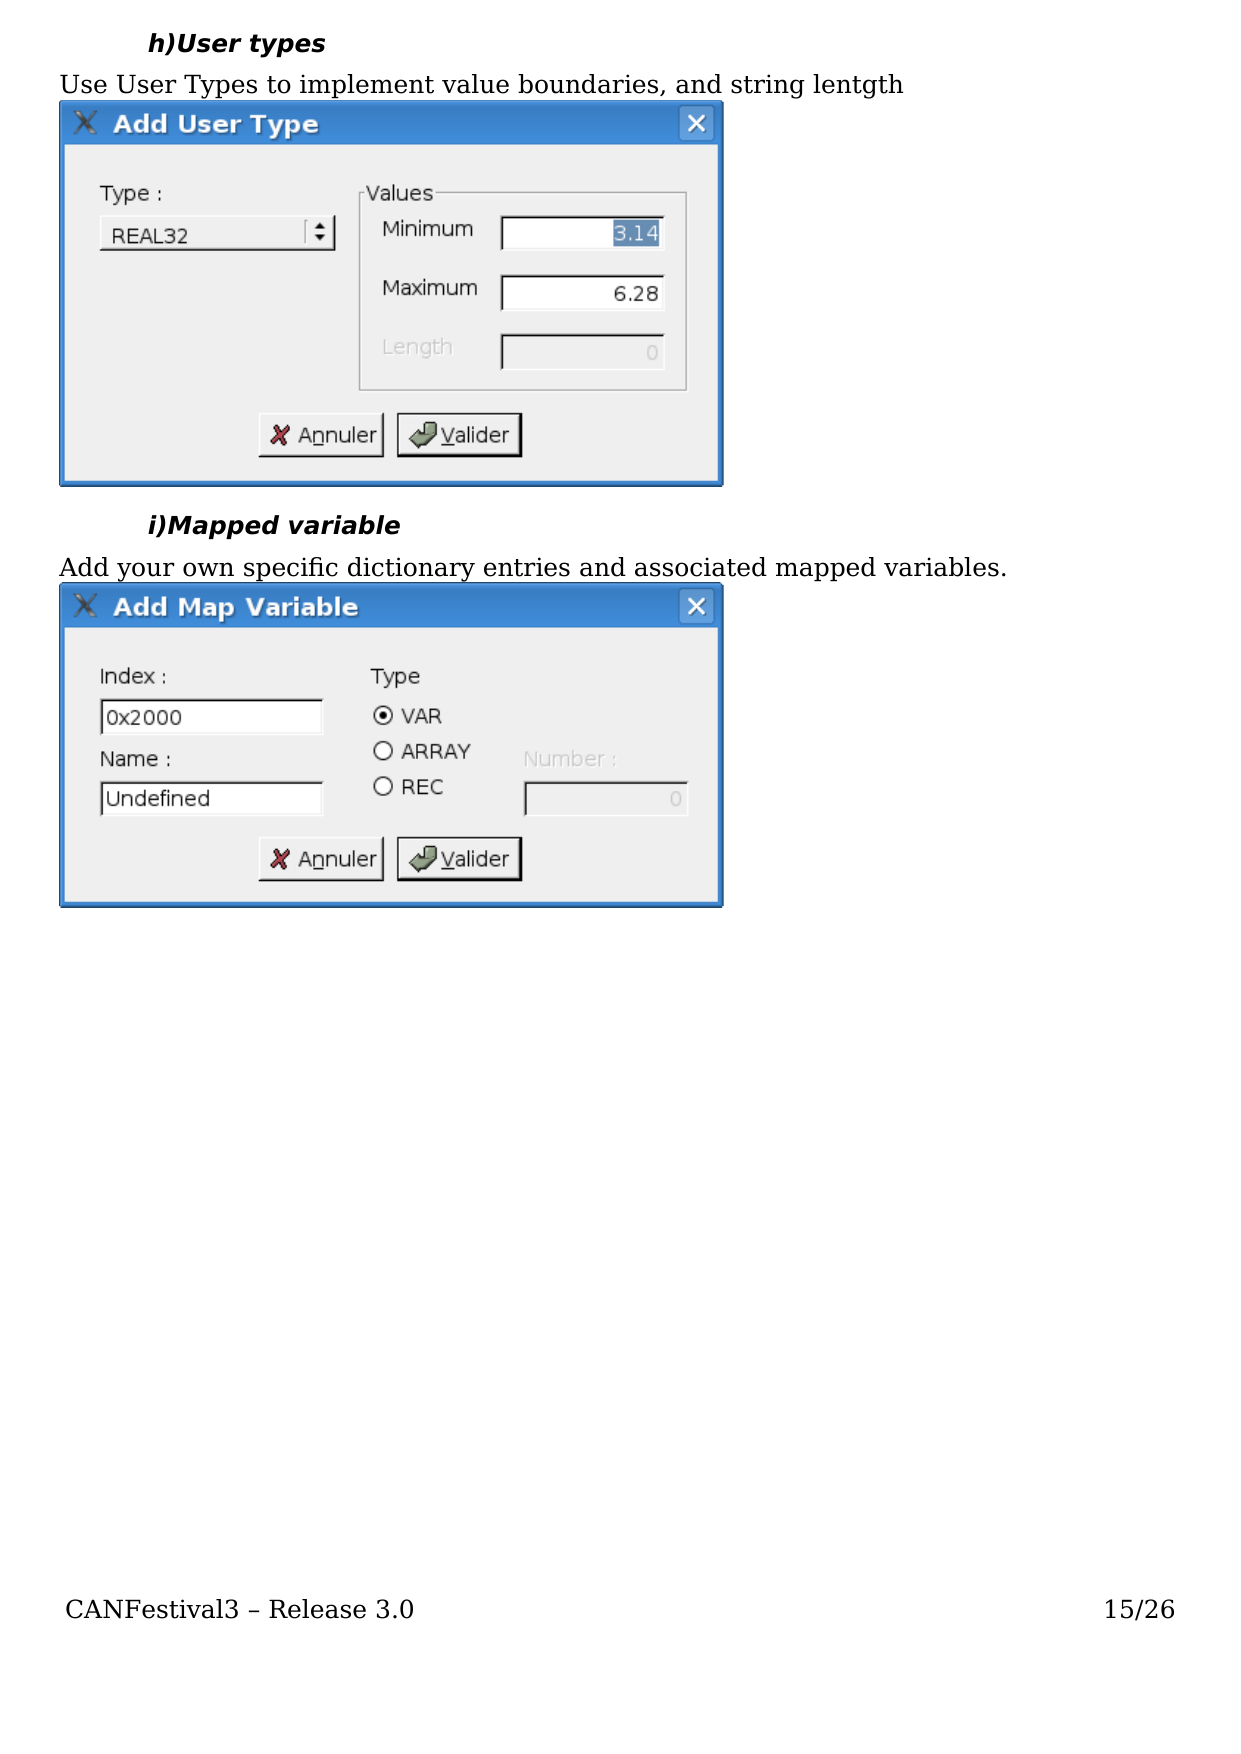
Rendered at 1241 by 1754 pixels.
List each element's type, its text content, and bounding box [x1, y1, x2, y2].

picture [59, 582, 724, 908]
subtitle Mapped variable [59, 512, 1181, 541]
text Add your own specific dictionary entries and associated mapped variables. [59, 553, 1181, 907]
text Use User Types to implement value boundaries, and string lentgth [59, 71, 1181, 487]
subtitle User types [59, 29, 1181, 58]
picture [59, 100, 724, 487]
